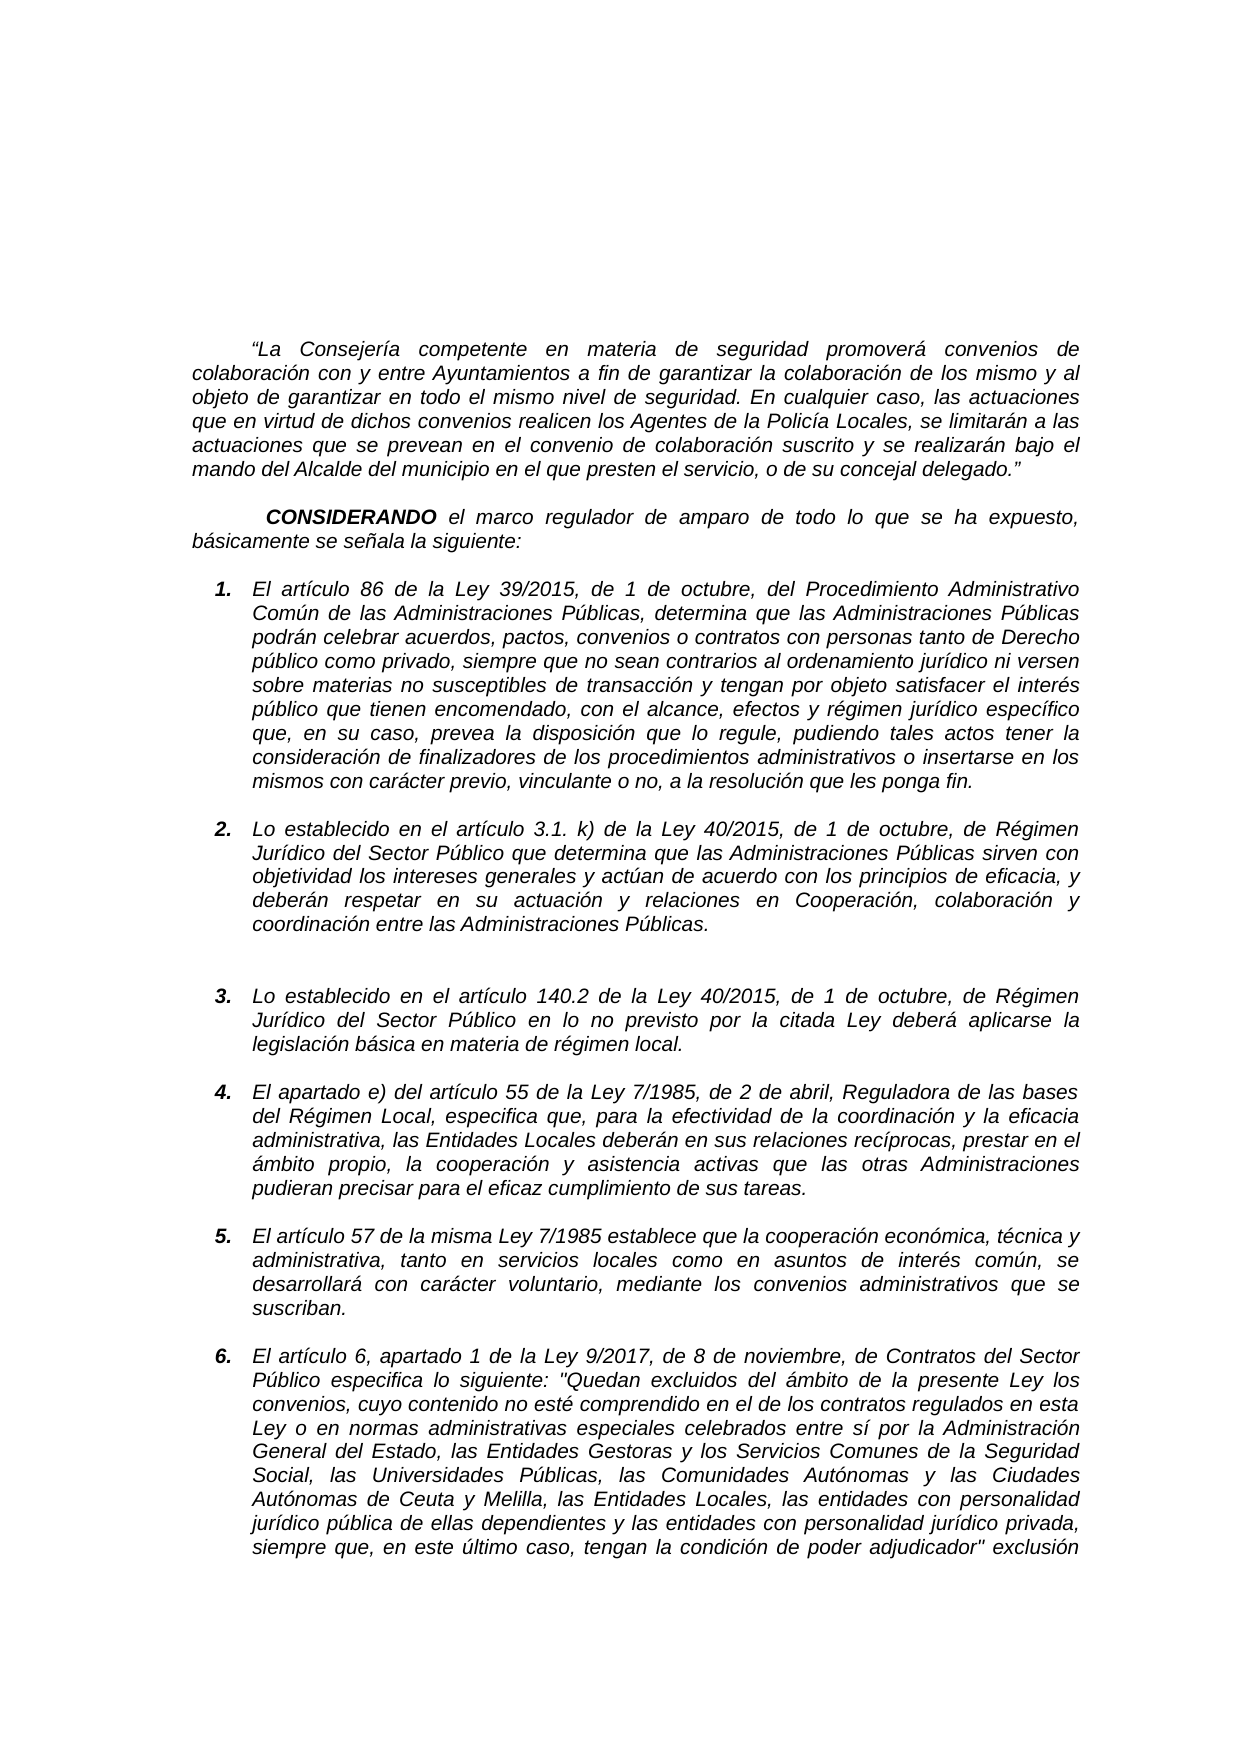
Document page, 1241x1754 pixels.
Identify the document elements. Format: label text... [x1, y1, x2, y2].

list El artículo 57 de la misma Ley 7/1985 establece que la cooperación económica, técnica y administrativa, tanto en servicios locales como en asuntos de interés común, se desarrollará con carácter voluntario, mediante los convenios administrativos que se suscriban. [214, 1224, 1081, 1319]
list El artículo 86 de la Ley 39/2015, de 1 de octubre, del Procedimiento Administrativo Común de las Administraciones Públicas, determina que las Administraciones Públicas podrán celebrar acuerdos, pactos, convenios o contratos con personas tanto de Derecho público como privado, siempre que no sean contrarios al ordenamiento jurídico ni versen sobre materias no susceptibles de transacción y tengan por objeto satisfacer el interés público que tienen encomendado, con el alcance, efectos y régimen jurídico específico que, en su caso, prevea la disposición que lo regule, pudiendo tales actos tener la consideración de finalizadores de los procedimientos administrativos o insertarse en los mismos con carácter previo, vinculante o no, a la resolución que les ponga fin. [214, 577, 1081, 792]
text CONSIDERANDO el marco regulador de amparo de todo lo que se ha expuesto, básicamente se señala la siguiente: [192, 505, 1081, 553]
list El apartado e) del artículo 55 de la Ley 7/1985, de 2 de abril, Reguladora de las bases del Régimen Local, especifica que, para la efectividad de la coordinación y la eficacia administrativa, las Entidades Locales deberán en sus relaciones recíprocas, prestar en el ámbito propio, la cooperación y asistencia activas que las otras Administraciones pudieran precisar para el eficaz cumplimiento de sus tareas. [214, 1080, 1081, 1200]
text “La Consejería competente en materia de seguridad promoverá convenios de colaboración con y entre Ayuntamientos a fin de garantizar la colaboración de los mismo y al objeto de garantizar en todo el mismo nivel de seguridad. En cualquier caso, las actuaciones que en virtud de dichos convenios realicen los Agentes de la Policía Locales, se limitarán a las actuaciones que se prevean en el convenio de colaboración suscrito y se realizarán bajo el mando del Alcalde del municipio en el que presten el servicio, o de su concejal delegado.” [192, 337, 1081, 481]
list Lo establecido en el artículo 140.2 de la Ley 40/2015, de 1 de octubre, de Régimen Jurídico del Sector Público en lo no previsto por la citada Ley deberá aplicarse la legislación básica en materia de régimen local. [214, 984, 1081, 1056]
list El artículo 6, apartado 1 de la Ley 9/2017, de 8 de noviembre, de Contratos del Sector Público especifica lo siguiente: "Quedan excluidos del ámbito de la presente Ley los convenios, cuyo contenido no esté comprendido en el de los contratos regulados en esta Ley o en normas administrativas especiales celebrados entre sí por la Administración General del Estado, las Entidades Gestoras y los Servicios Comunes de la Seguridad Social, las Universidades Públicas, las Comunidades Autónomas y las Ciudades Autónomas de Ceuta y Melilla, las Entidades Locales, las entidades con personalidad jurídico pública de ellas dependientes y las entidades con personalidad jurídico privada, siempre que, en este último caso, tengan la condición de poder adjudicador" exclusión [214, 1343, 1081, 1559]
list Lo establecido en el artículo 3.1. k) de la Ley 40/2015, de 1 de octubre, de Régimen Jurídico del Sector Público que determina que las Administraciones Públicas sirven con objetividad los intereses generales y actúan de acuerdo con los principios de eficacia, y deberán respetar en su actuación y relaciones en Cooperación, colaboración y coordinación entre las Administraciones Públicas. [214, 816, 1081, 936]
